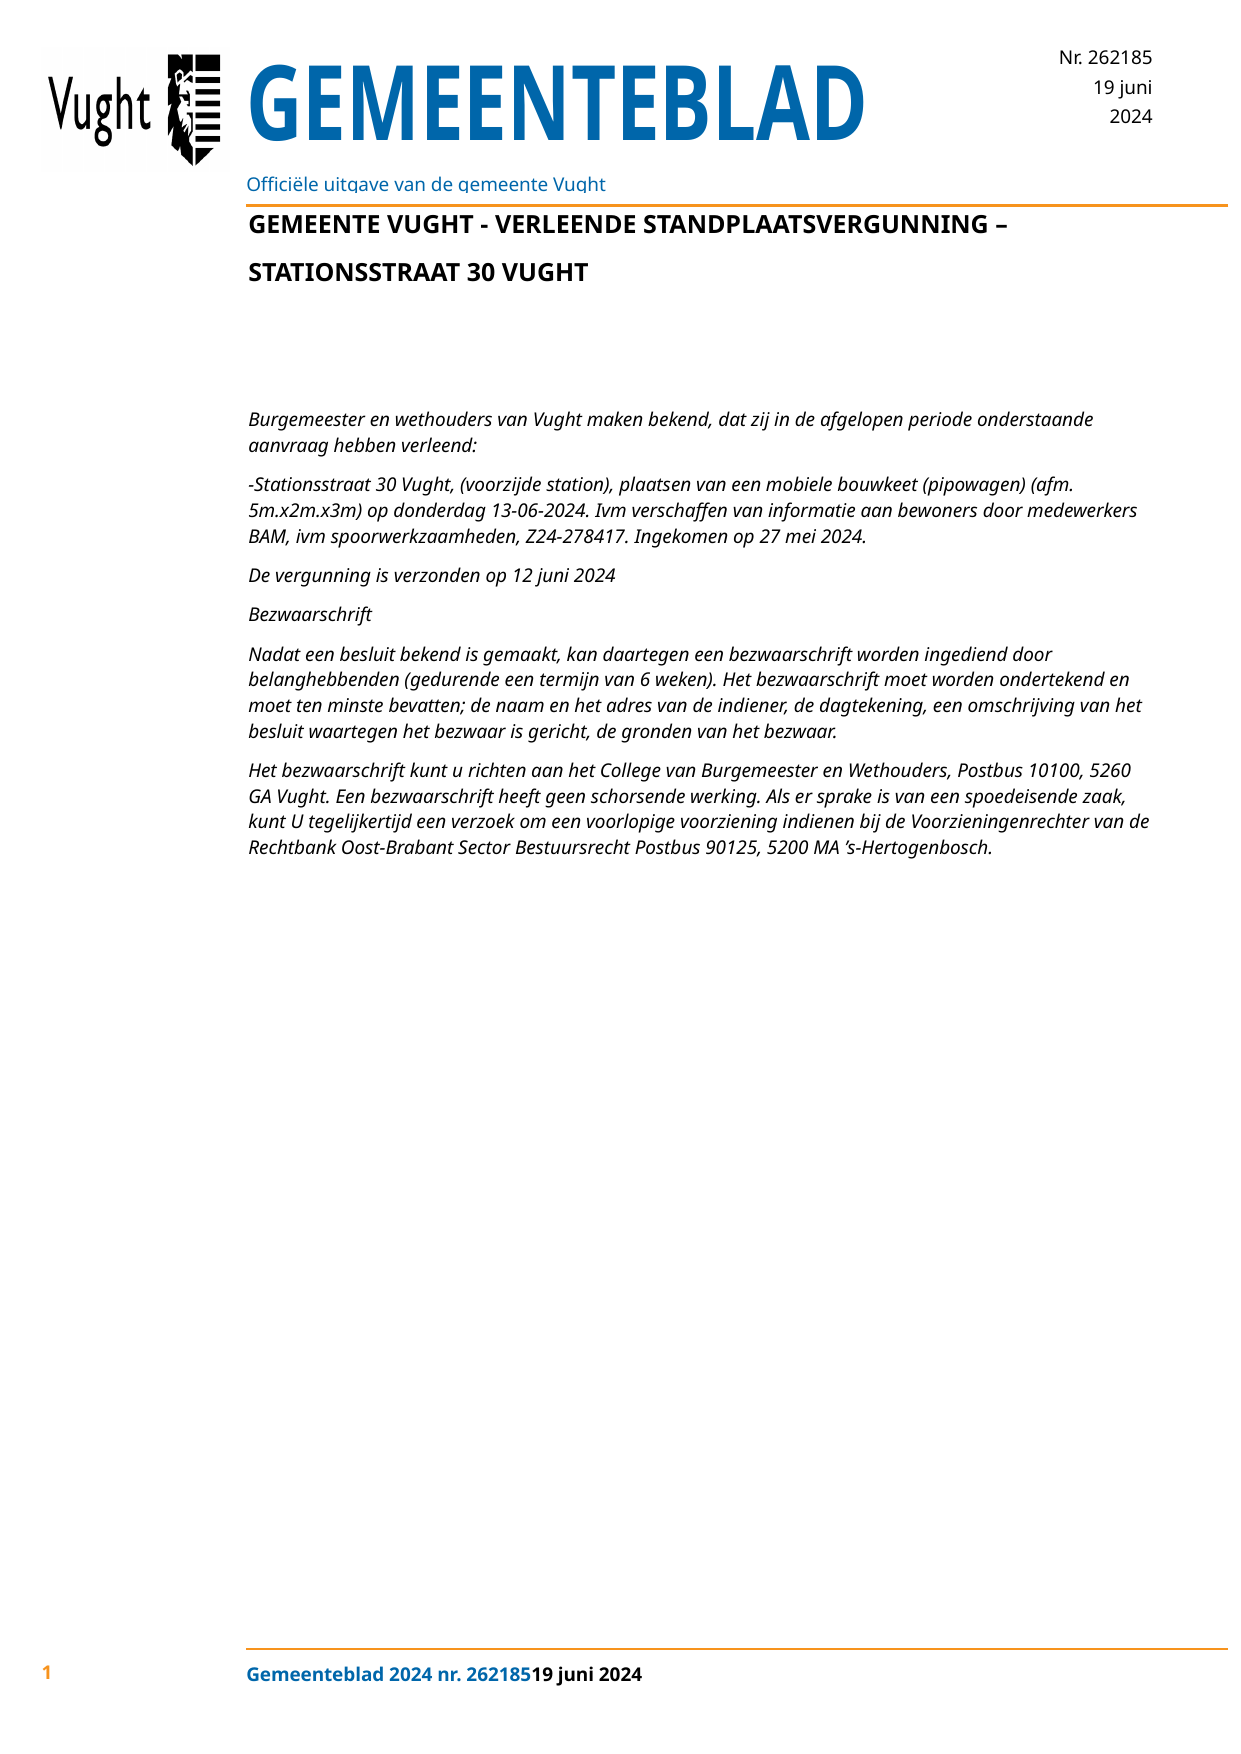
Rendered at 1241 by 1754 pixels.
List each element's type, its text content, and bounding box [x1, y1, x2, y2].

text Nadat een besluit bekend is gemaakt, kan daartegen een bezwaarschrift worden ingediend door belanghebbenden (gedurende een termijn van 6 weken). Het bezwaarschrift moet worden ondertekend en moet ten minste bevatten; de naam en het adres van de indiener, de dagtekening, een omschrijving van het besluit waartegen het bezwaar is gericht, de gronden van het bezwaar. [248, 641, 1152, 744]
text De vergunning is verzonden op 12 juni 2024 [248, 562, 1152, 588]
text Het bezwaarschrift kunt u richten aan het College van Burgemeester en Wethouders, Postbus 10100, 5260 GA Vught. Een bezwaarschrift heeft geen schorsende werking. Als er sprake is van een spoedeisende zaak, kunt U tegelijkertijd een verzoek om een voorlopige voorziening indienen bij de Voorzieningenrechter van de Rechtbank Oost-Brabant Sector Bestuursrecht Postbus 90125, 5200 MA ’s-Hertogenbosch. [248, 757, 1152, 860]
text Burgemeester en wethouders van Vught maken bekend, dat zij in de afgelopen periode onderstaande aanvraag hebben verleend: [248, 406, 1152, 458]
text GEMEENTE VUGHT - VERLEENDE STANDPLAATSVERGUNNING –STATIONSSTRAAT 30 VUGHT [248, 207, 1152, 288]
text Bezwaarschrift [248, 601, 1152, 627]
text -Stationsstraat 30 Vught, (voorzijde station), plaatsen van een mobiele bouwkeet (pipowagen) (afm. 5m.x2m.x3m) op donderdag 13-06-2024. Ivm verschaffen van informatie aan bewoners door medewerkers BAM, ivm spoorwerkzaamheden, Z24-278417. Ingekomen op 27 mei 2024. [248, 471, 1152, 549]
picture [41, 47, 231, 172]
